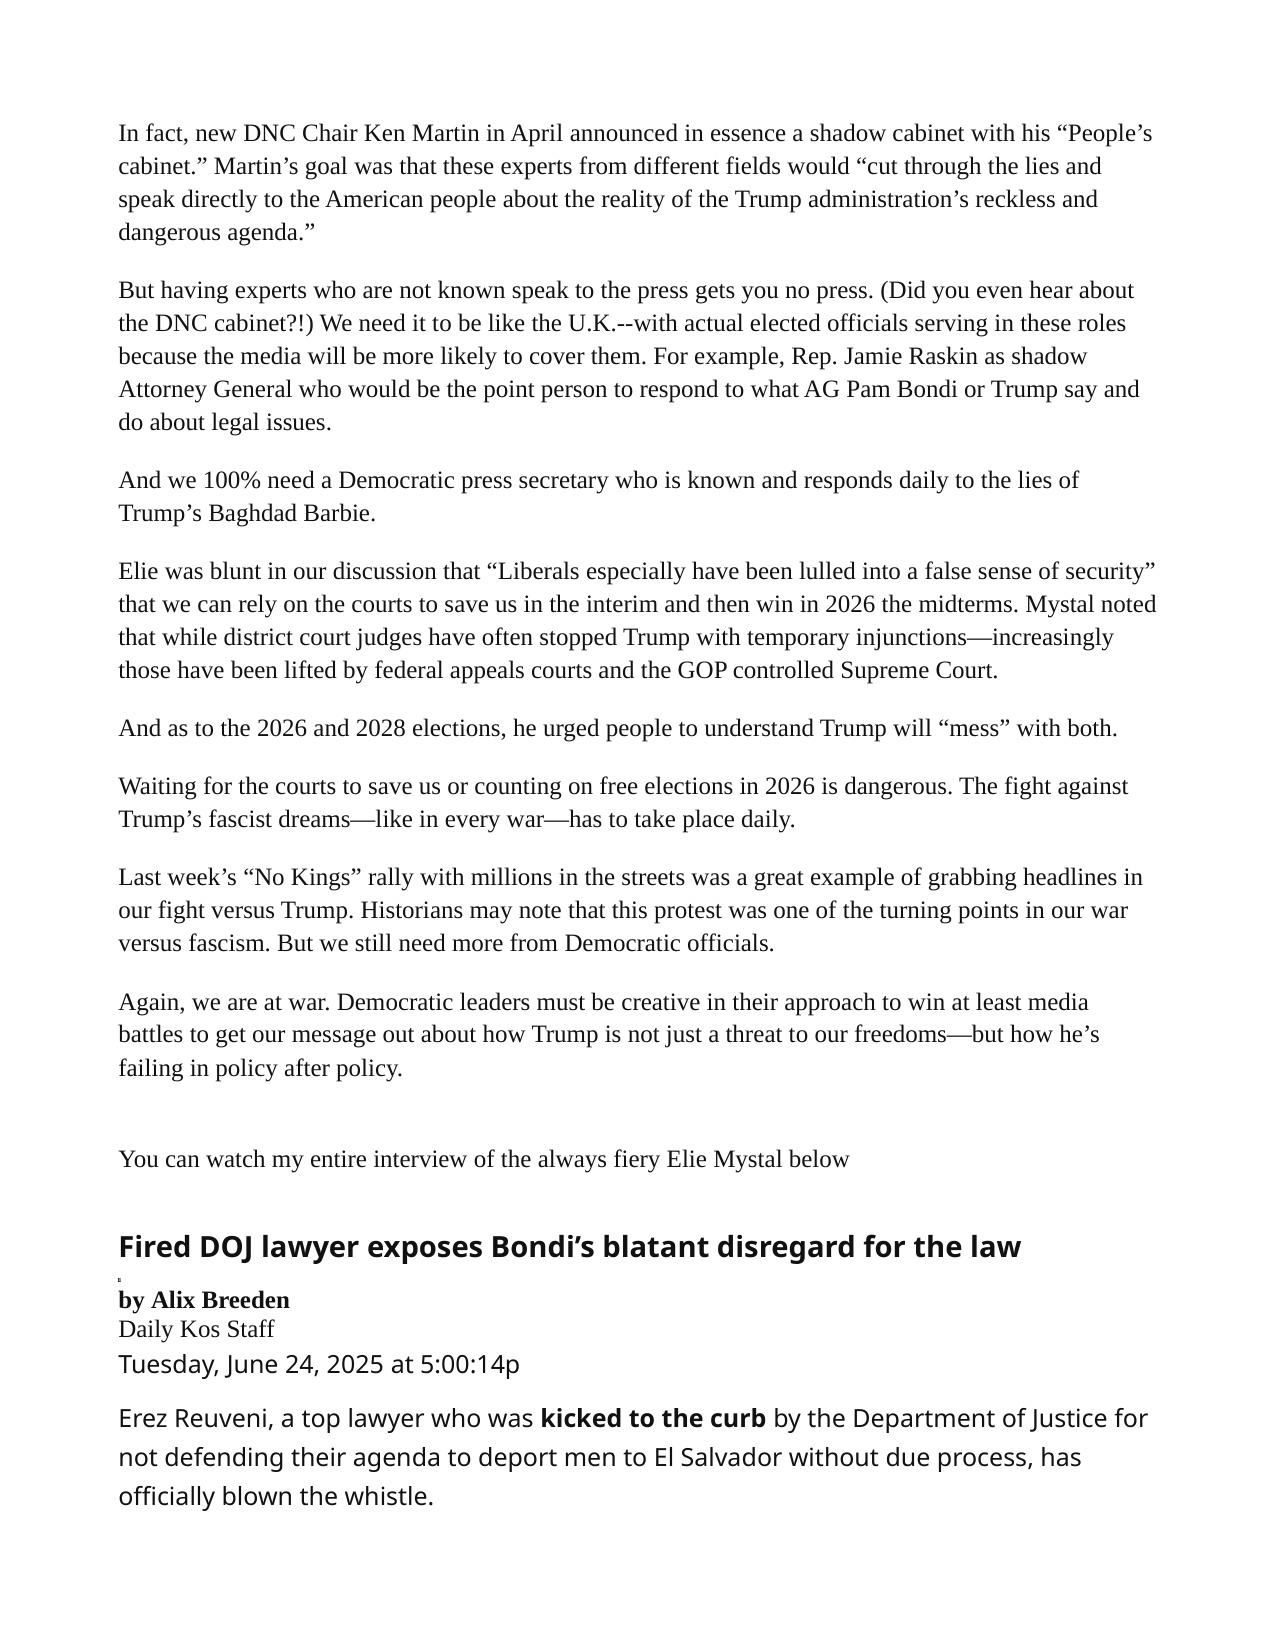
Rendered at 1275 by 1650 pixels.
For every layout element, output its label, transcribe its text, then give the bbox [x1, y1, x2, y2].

text In fact, new DNC Chair Ken Martin in April announced in essence a shadow cabinet with his “People’s cabinet.” Martin’s goal was that these experts from different fields would “cut through the lies and speak directly to the American people about the reality of the Trump administration’s reckless and dangerous agenda.” [118, 118, 1157, 246]
text Erez Reuveni, a top lawyer who was kicked to the curb by the Department of Justice for not defending their agenda to deport men to El Salvador without due process, has officially blown the whistle. [118, 1400, 1157, 1513]
text But having experts who are not known speak to the press gets you no press. (Did you even hear about the DNC cabinet?!) We need it to be like the U.K.--with actual elected officials serving in these roles because the media will be more likely to cover them. For example, Rep. Jamie Raskin as shadow Attorney General who would be the point person to respond to what AG Pam Bondi or Trump say and do about legal issues. [118, 275, 1157, 436]
text by Alix Breeden [118, 1286, 1157, 1314]
text Last week’s “No Kings” rally with millions in the streets was a great example of grabbing headlines in our fight versus Trump. Historians may note that this protest was one of the turning points in our war versus fascism. But we still need more from Democratic officials. [118, 862, 1157, 957]
text You can watch my entire interview of the always fiery Elie Mystal below [118, 1111, 1157, 1172]
text Daily Kos Staff [118, 1314, 1157, 1343]
text Elie was blunt in our discussion that “Liberals especially have been lulled into a false sense of security” that we can rely on the courts to save us in the interim and then win in 2026 the midterms. Mystal noted that while district court judges have often stopped Trump with temporary injunctions—increasingly those have been lifted by federal appeals courts and the GOP controlled Supreme Court. [118, 556, 1157, 684]
text Tuesday, June 24, 2025 at 5:00:14p [118, 1347, 1157, 1381]
text And as to the 2026 and 2028 elections, he urged people to understand Trump will “mess” with both. [118, 713, 1157, 742]
text And we 100% need a Democratic press secretary who is known and responds daily to the lies of Trump’s Baghdad Barbie. [118, 465, 1157, 527]
text Again, we are at war. Democratic leaders must be creative in their approach to win at least media battles to get our message out about how Trump is not just a threat to our freedoms—but how he’s failing in policy after policy. [118, 987, 1157, 1081]
text Waiting for the courts to save us or counting on free elections in 2026 is dangerous. The fight against Trump’s fascist dreams—like in every war—has to take place daily. [118, 771, 1157, 833]
subtitle Fired DOJ lawyer exposes Bondi’s blatant disregard for the law [118, 1227, 1157, 1266]
